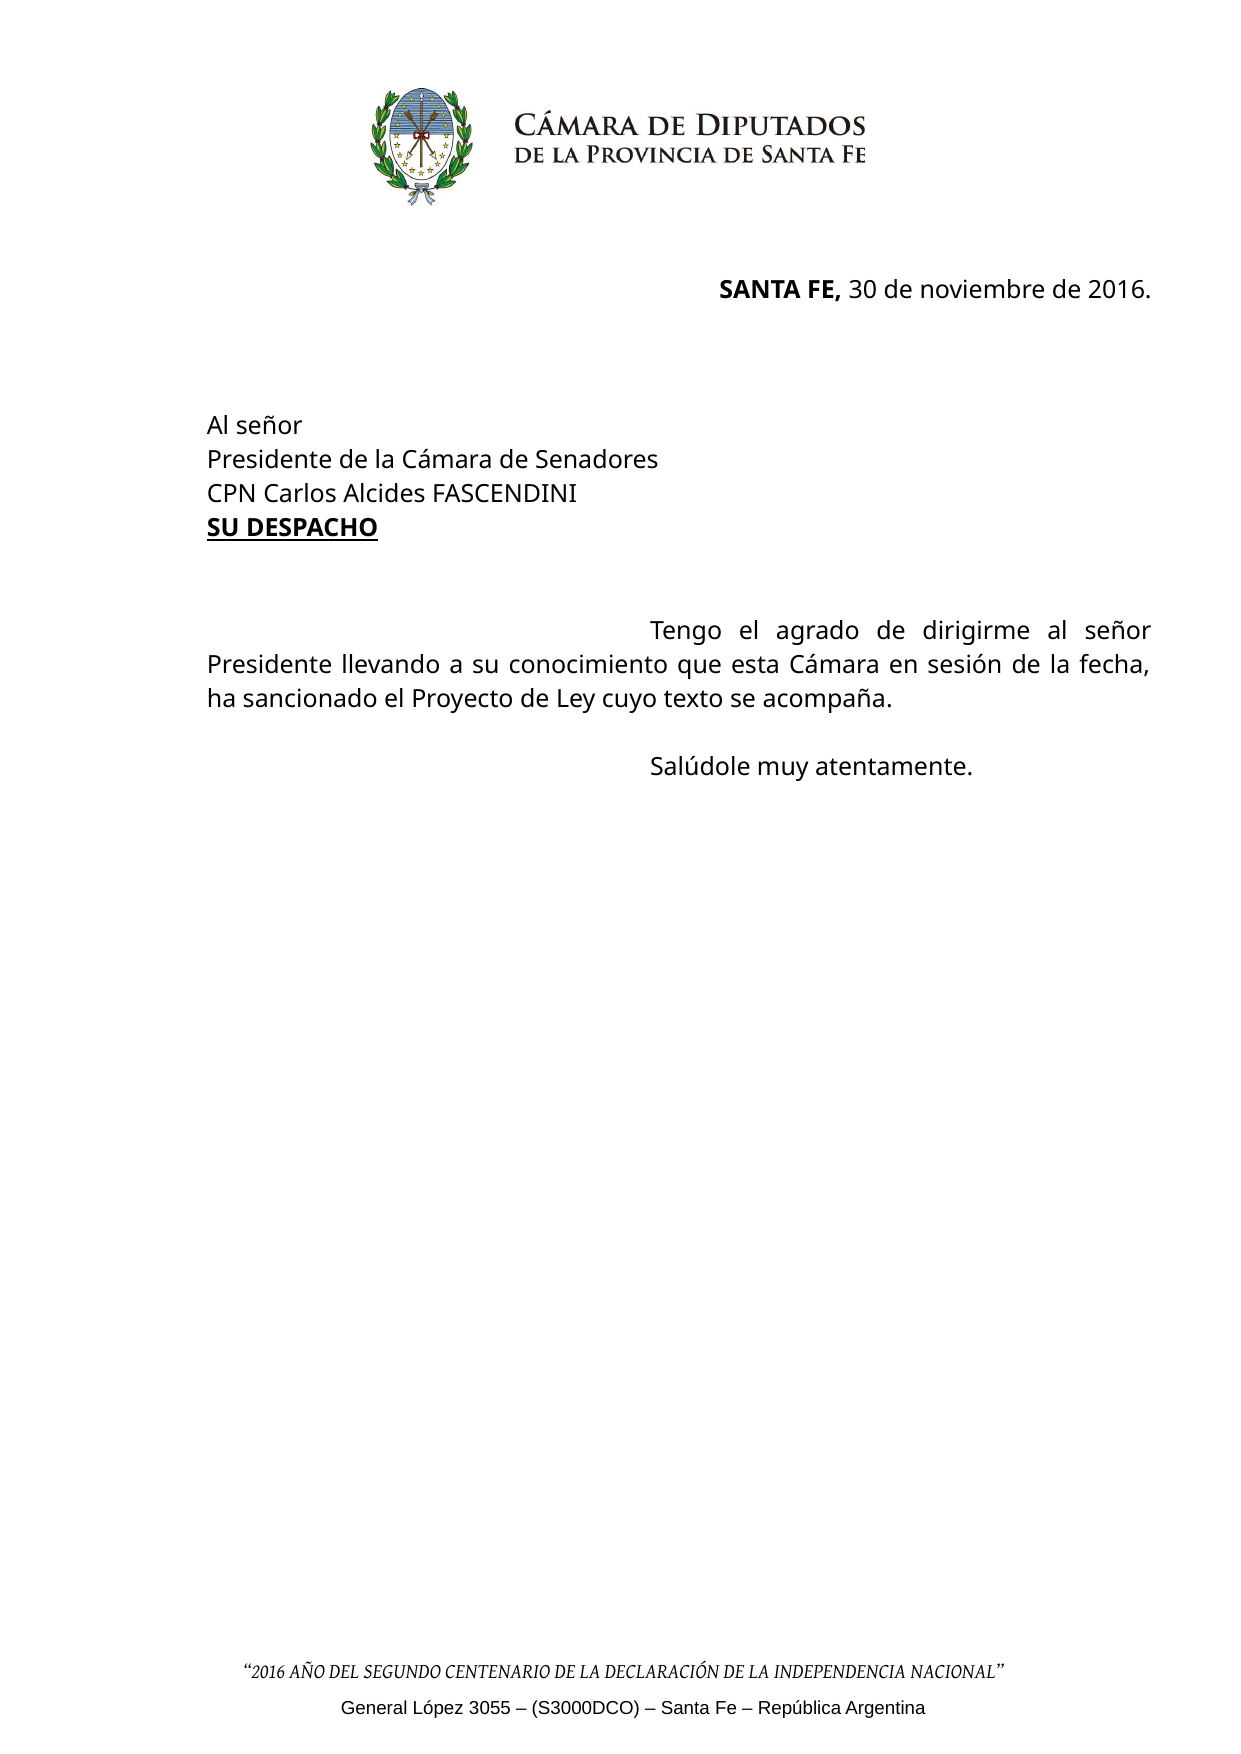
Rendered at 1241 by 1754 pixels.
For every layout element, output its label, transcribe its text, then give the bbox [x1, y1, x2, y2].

text SU DESPACHO [207, 510, 1152, 544]
text CPN Carlos Alcides FASCENDINI [207, 476, 1152, 510]
text SANTA FE, 30 de noviembre de 2016. [207, 272, 1152, 306]
text Presidente de la Cámara de Senadores [207, 442, 1152, 476]
text Tengo el agrado de dirigirme al señor Presidente llevando a su conocimiento que esta Cámara en sesión de la fecha, ha sancionado el Proyecto de Ley cuyo texto se acompaña. [207, 612, 1152, 714]
text Al señor [207, 408, 1152, 442]
text Salúdole muy atentamente. [207, 748, 1152, 783]
picture [370, 88, 866, 210]
